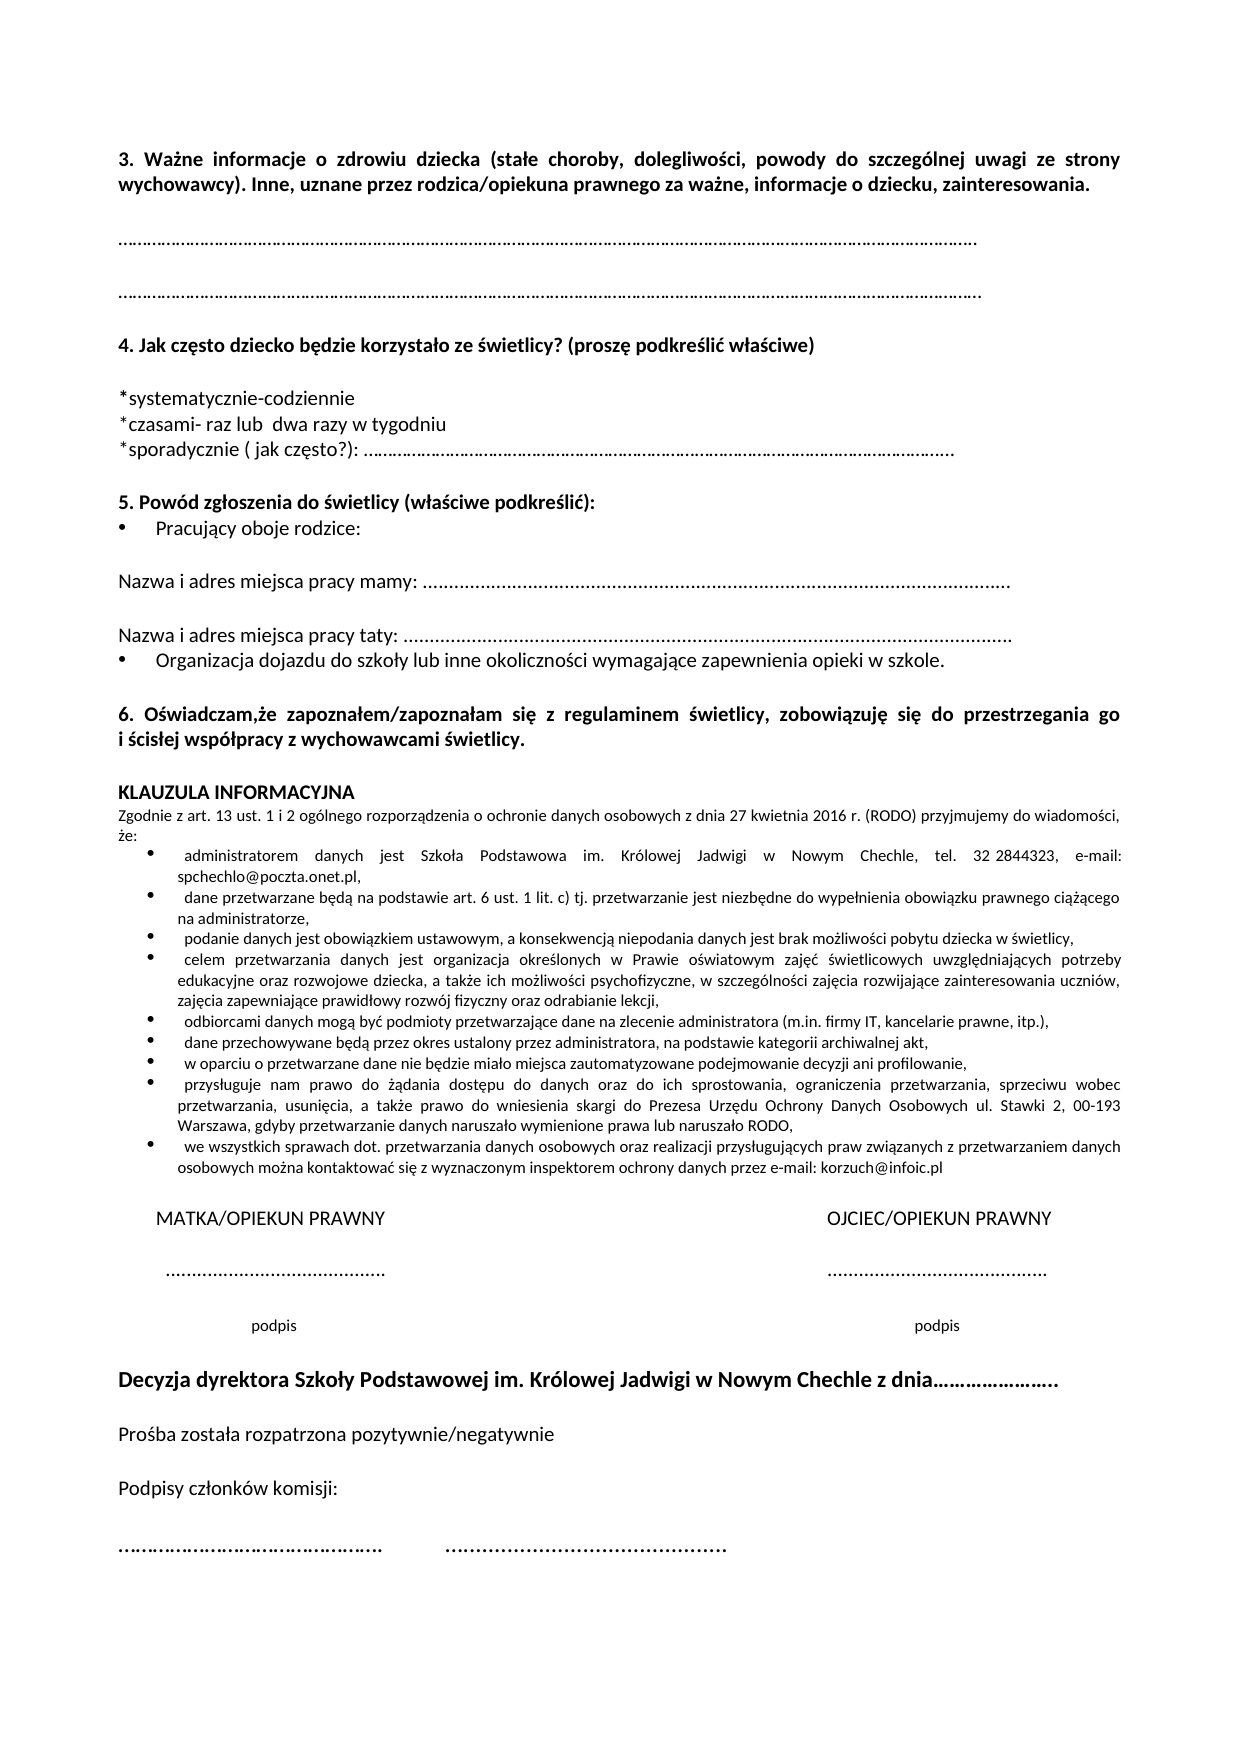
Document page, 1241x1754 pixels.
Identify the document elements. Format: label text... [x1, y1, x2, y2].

list we wszystkich sprawach dot. przetwarzania danych osobowych oraz realizacji przysługujących praw związanych z przetwarzaniem danych osobowych można kontaktować się z wyznaczonym inspektorem ochrony danych przez e-mail: korzuch@infoic.pl [140, 1136, 1122, 1177]
text *sporadycznie ( jak często?): …………………………………………………………………………………………………………... [118, 436, 1122, 462]
text podpis podpis [118, 1307, 1122, 1337]
text 4. Jak często dziecko będzie korzystało ze świetlicy? (proszę podkreślić właściwe) [118, 332, 1122, 357]
text ………………………………………. ….......................................... [118, 1528, 1122, 1559]
text 5. Powód zgłoszenia do świetlicy (właściwe podkreślić): [118, 489, 1122, 515]
text 3. Ważne informacje o zdrowiu dziecka (stałe choroby, dolegliwości, powody do szczególnej uwagi ze strony wychowawcy). Inne, uznane przez rodzica/opiekuna prawnego za ważne, informacje o dziecku, zainteresowania. [118, 146, 1122, 197]
text Nazwa i adres miejsca pracy mamy: ................................................................................................................ [118, 568, 1122, 594]
text …………………………………………………………………………………………………………………………………………………………….. [118, 225, 1122, 250]
text *systematycznie-codziennie [118, 385, 1122, 411]
list podanie danych jest obowiązkiem ustawowym, a konsekwencją niepodania danych jest brak możliwości pobytu dziecka w świetlicy, [140, 928, 1122, 949]
list odbiorcami danych mogą być podmioty przetwarzające dane na zlecenie administratora (m.in. firmy IT, kancelarie prawne, itp.), [140, 1011, 1122, 1032]
text Podpisy członków komisji: [118, 1475, 1122, 1500]
list przysługuje nam prawo do żądania dostępu do danych oraz do ich sprostowania, ograniczenia przetwarzania, sprzeciwu wobec przetwarzania, usunięcia, a także prawo do wniesienia skargi do Prezesa Urzędu Ochrony Danych Osobowych ul. Stawki 2, 00-193 Warszawa, gdyby przetwarzanie danych naruszało wymienione prawa lub naruszało RODO, [140, 1074, 1122, 1136]
text 6. Oświadczam,że zapoznałem/zapoznałam się z regulaminem świetlicy, zobowiązuję się do przestrzegania go i ścisłej współpracy z wychowawcami świetlicy. [118, 701, 1122, 752]
list dane przetwarzane będą na podstawie art. 6 ust. 1 lit. c) tj. przetwarzanie jest niezbędne do wypełnienia obowiązku prawnego ciążącego na administratorze, [140, 887, 1122, 928]
list administratorem danych jest Szkoła Podstawowa im. Królowej Jadwigi w Nowym Chechle, tel. 32 2844323, e-mail: spchechlo@poczta.onet.pl, [140, 846, 1122, 887]
list w oparciu o przetwarzane dane nie będzie miało miejsca zautomatyzowane podejmowanie decyzji ani profilowanie, [140, 1053, 1122, 1074]
list Organizacja dojazdu do szkoły lub inne okoliczności wymagające zapewnienia opieki w szkole. [81, 647, 1122, 673]
text .......................................... .......................................... [118, 1231, 1122, 1307]
text ……………………………………………………………………………………………………………………………………………………………… [118, 278, 1122, 304]
text KLAUZULA INFORMACYJNA [118, 779, 1122, 805]
text *czasami- raz lub dwa razy w tygodniu [118, 411, 1122, 436]
text Zgodnie z art. 13 ust. 1 i 2 ogólnego rozporządzenia o ochronie danych osobowych z dnia 27 kwietnia 2016 r. (RODO) przyjmujemy do wiadomości, że: [118, 805, 1122, 846]
text Nazwa i adres miejsca pracy taty: .................................................................................................................... [118, 622, 1122, 647]
text Prośba została rozpatrzona pozytywnie/negatywnie [118, 1421, 1122, 1447]
list Pracujący oboje rodzice: [81, 515, 1122, 540]
list dane przechowywane będą przez okres ustalony przez administratora, na podstawie kategorii archiwalnej akt, [140, 1032, 1122, 1053]
text MATKA/OPIEKUN PRAWNY OJCIEC/OPIEKUN PRAWNY [118, 1205, 1122, 1231]
list celem przetwarzania danych jest organizacja określonych w Prawie oświatowym zajęć świetlicowych uwzględniających potrzeby edukacyjne oraz rozwojowe dziecka, a także ich możliwości psychofizyczne, w szczególności zajęcia rozwijające zainteresowania uczniów, zajęcia zapewniające prawidłowy rozwój fizyczny oraz odrabianie lekcji, [140, 949, 1122, 1011]
text Decyzja dyrektora Szkoły Podstawowej im. Królowej Jadwigi w Nowym Chechle z dnia………………….. [118, 1365, 1122, 1393]
